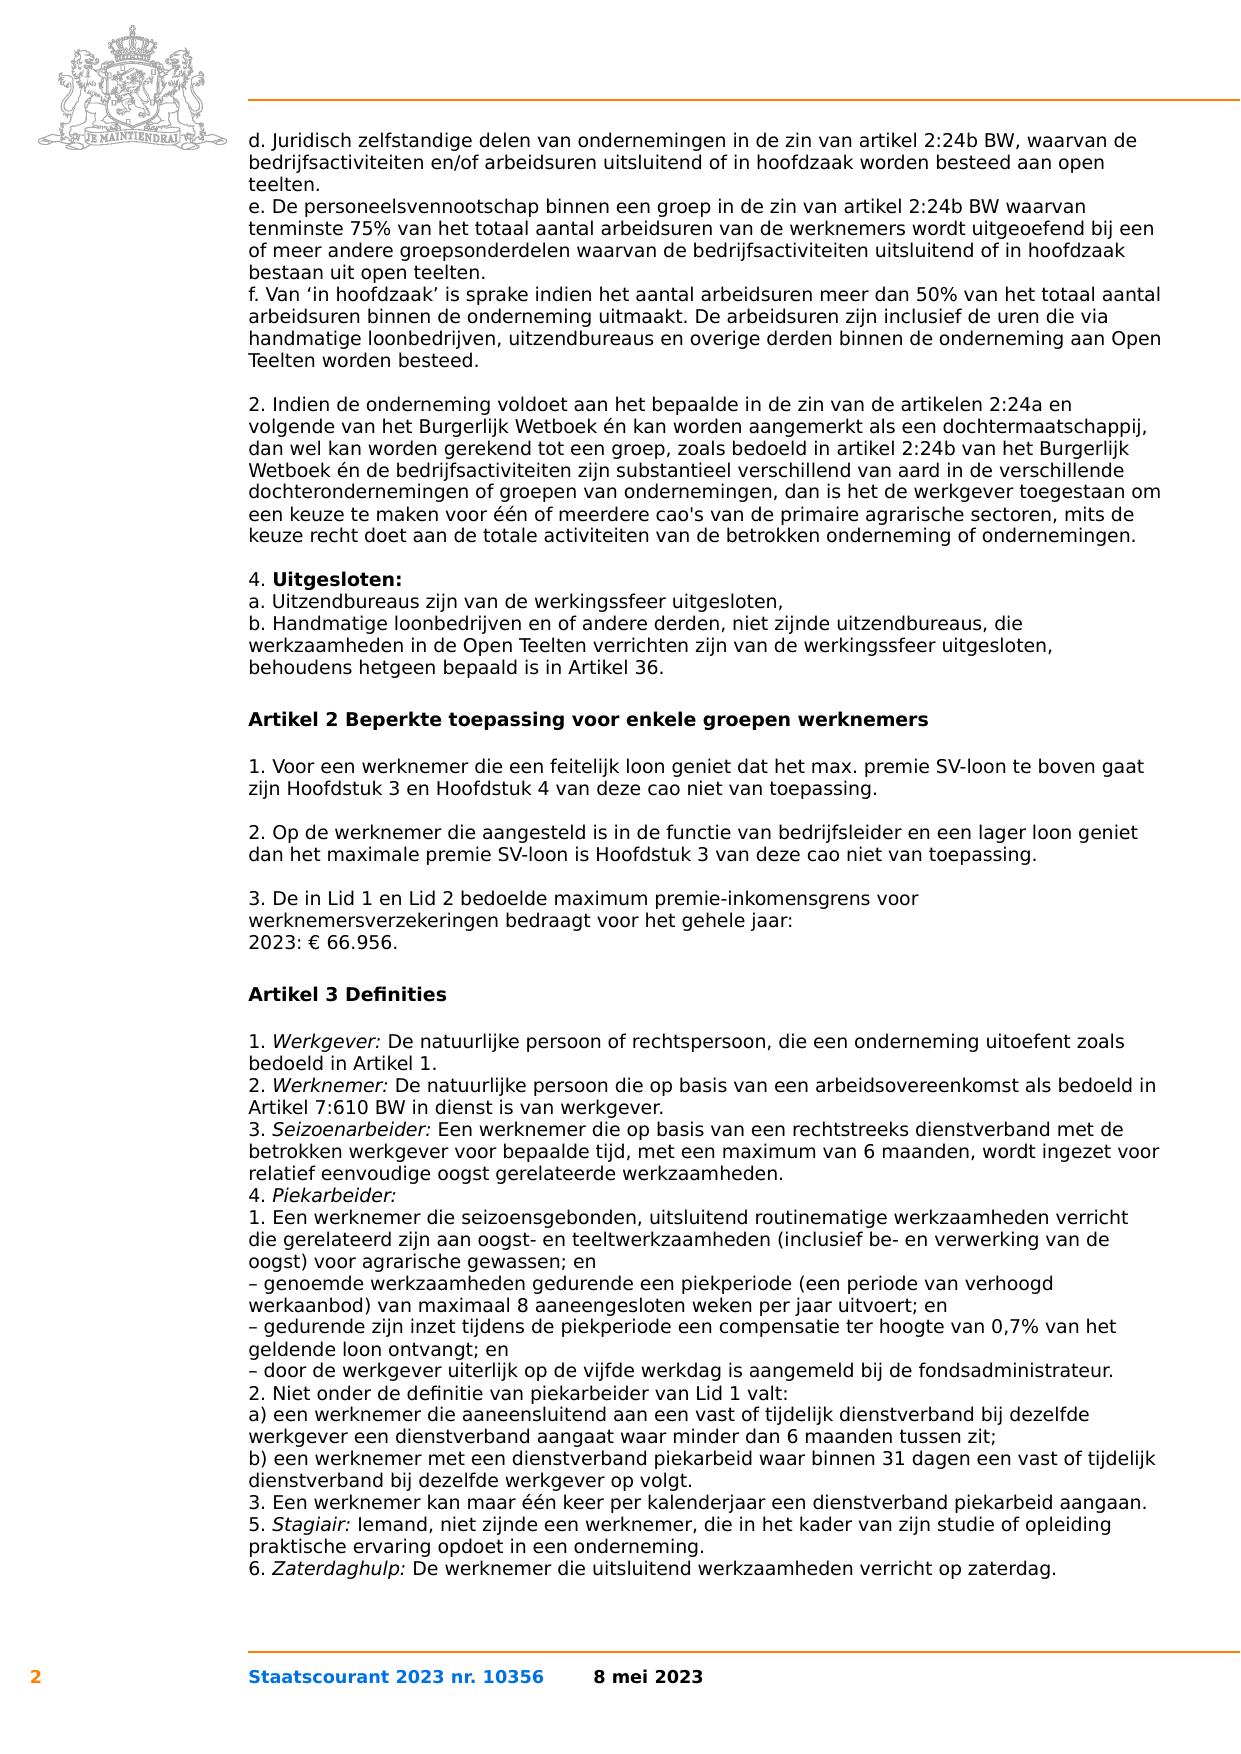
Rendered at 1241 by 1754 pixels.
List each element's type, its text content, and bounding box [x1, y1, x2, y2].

text 1. Voor een werknemer die een feitelijk loon geniet dat het max. premie SV-loon te boven gaat zijn Hoofdstuk 3 en Hoofdstuk 4 van deze cao niet van toepassing. [248, 756, 1163, 800]
text 5. Stagiair: Iemand, niet zijnde een werknemer, die in het kader van zijn studie of opleiding praktische ervaring opdoet in een onderneming. [248, 1514, 1163, 1558]
text 3. Seizoenarbeider: Een werknemer die op basis van een rechtstreeks dienstverband met de betrokken werkgever voor bepaalde tijd, met een maximum van 6 maanden, wordt ingezet voor relatief eenvoudige oogst gerelateerde werkzaamheden. [248, 1119, 1163, 1184]
text 2. Op de werknemer die aangesteld is in de functie van bedrijfsleider en een lager loon geniet dan het maximale premie SV-loon is Hoofdstuk 3 van deze cao niet van toepassing. [248, 822, 1163, 866]
text 2. Werknemer: De natuurlijke persoon die op basis van een arbeidsovereenkomst als bedoeld in Artikel 7:610 BW in dienst is van werkgever. [248, 1075, 1163, 1119]
text 4. Piekarbeider: [248, 1184, 1163, 1207]
text – gedurende zijn inzet tijdens de piekperiode een compensatie ter hoogte van 0,7% van het geldende loon ontvangt; en [248, 1316, 1163, 1360]
text 4. Uitgesloten: [248, 569, 1163, 591]
text 3. De in Lid 1 en Lid 2 bedoelde maximum premie-inkomensgrens voor werknemersverzekeringen bedraagt voor het gehele jaar: [248, 888, 1163, 932]
text 6. Zaterdaghulp: De werknemer die uitsluitend werkzaamheden verricht op zaterdag. [248, 1558, 1163, 1580]
text f. Van ‘in hoofdzaak’ is sprake indien het aantal arbeidsuren meer dan 50% van het totaal aantal arbeidsuren binnen de onderneming uitmaakt. De arbeidsuren zijn inclusief de uren die via handmatige loonbedrijven, uitzendbureaus en overige derden binnen de onderneming aan Open Teelten worden besteed. [248, 284, 1163, 372]
subtitle Artikel 3 Definities [248, 984, 1163, 1006]
text b) een werknemer met een dienstverband piekarbeid waar binnen 31 dagen een vast of tijdelijk dienstverband bij dezelfde werkgever op volgt. [248, 1448, 1163, 1492]
text e. De personeelsvennootschap binnen een groep in de zin van artikel 2:24b BW waarvan tenminste 75% van het totaal aantal arbeidsuren van de werknemers wordt uitgeoefend bij een of meer andere groepsonderdelen waarvan de bedrijfsactiviteiten uitsluitend of in hoofdzaak bestaan uit open teelten. [248, 196, 1163, 284]
text – genoemde werkzaamheden gedurende een piekperiode (een periode van verhoogd werkaanbod) van maximaal 8 aaneengesloten weken per jaar uitvoert; en [248, 1272, 1163, 1316]
text 2023: € 66.956. [248, 932, 1163, 954]
text a. Uitzendbureaus zijn van de werkingssfeer uitgesloten, [248, 591, 1163, 613]
text a) een werknemer die aaneensluitend aan een vast of tijdelijk dienstverband bij dezelfde werkgever een dienstverband aangaat waar minder dan 6 maanden tussen zit; [248, 1404, 1163, 1448]
text 2. Indien de onderneming voldoet aan het bepaalde in de zin van de artikelen 2:24a en volgende van het Burgerlijk Wetboek én kan worden aangemerkt als een dochtermaatschappij, dan wel kan worden gerekend tot een groep, zoals bedoeld in artikel 2:24b van het Burgerlijk Wetboek én de bedrijfsactiviteiten zijn substantieel verschillend van aard in de verschillende dochterondernemingen of groepen van ondernemingen, dan is het de werkgever toegestaan om een keuze te maken voor één of meerdere cao's van de primaire agrarische sectoren, mits de keuze recht doet aan de totale activiteiten van de betrokken onderneming of ondernemingen. [248, 393, 1163, 547]
text b. Handmatige loonbedrijven en of andere derden, niet zijnde uitzendbureaus, die werkzaamheden in de Open Teelten verrichten zijn van de werkingssfeer uitgesloten, behoudens hetgeen bepaald is in Artikel 36. [248, 613, 1163, 679]
text 2. Niet onder de definitie van piekarbeider van Lid 1 valt: [248, 1382, 1163, 1404]
text 1. Werkgever: De natuurlijke persoon of rechtspersoon, die een onderneming uitoefent zoals bedoeld in Artikel 1. [248, 1031, 1163, 1075]
subtitle Artikel 2 Beperkte toepassing voor enkele groepen werknemers [248, 709, 1163, 731]
text 3. Een werknemer kan maar één keer per kalenderjaar een dienstverband piekarbeid aangaan. [248, 1492, 1163, 1514]
text 1. Een werknemer die seizoensgebonden, uitsluitend routinematige werkzaamheden verricht die gerelateerd zijn aan oogst- en teeltwerkzaamheden (inclusief be- en verwerking van de oogst) voor agrarische gewassen; en [248, 1207, 1163, 1272]
text d. Juridisch zelfstandige delen van ondernemingen in de zin van artikel 2:24b BW, waarvan de bedrijfsactiviteiten en/of arbeidsuren uitsluitend of in hoofdzaak worden besteed aan open teelten. [248, 130, 1163, 196]
text – door de werkgever uiterlijk op de vijfde werkdag is aangemeld bij de fondsadministrateur. [248, 1360, 1163, 1382]
picture [38, 25, 227, 150]
